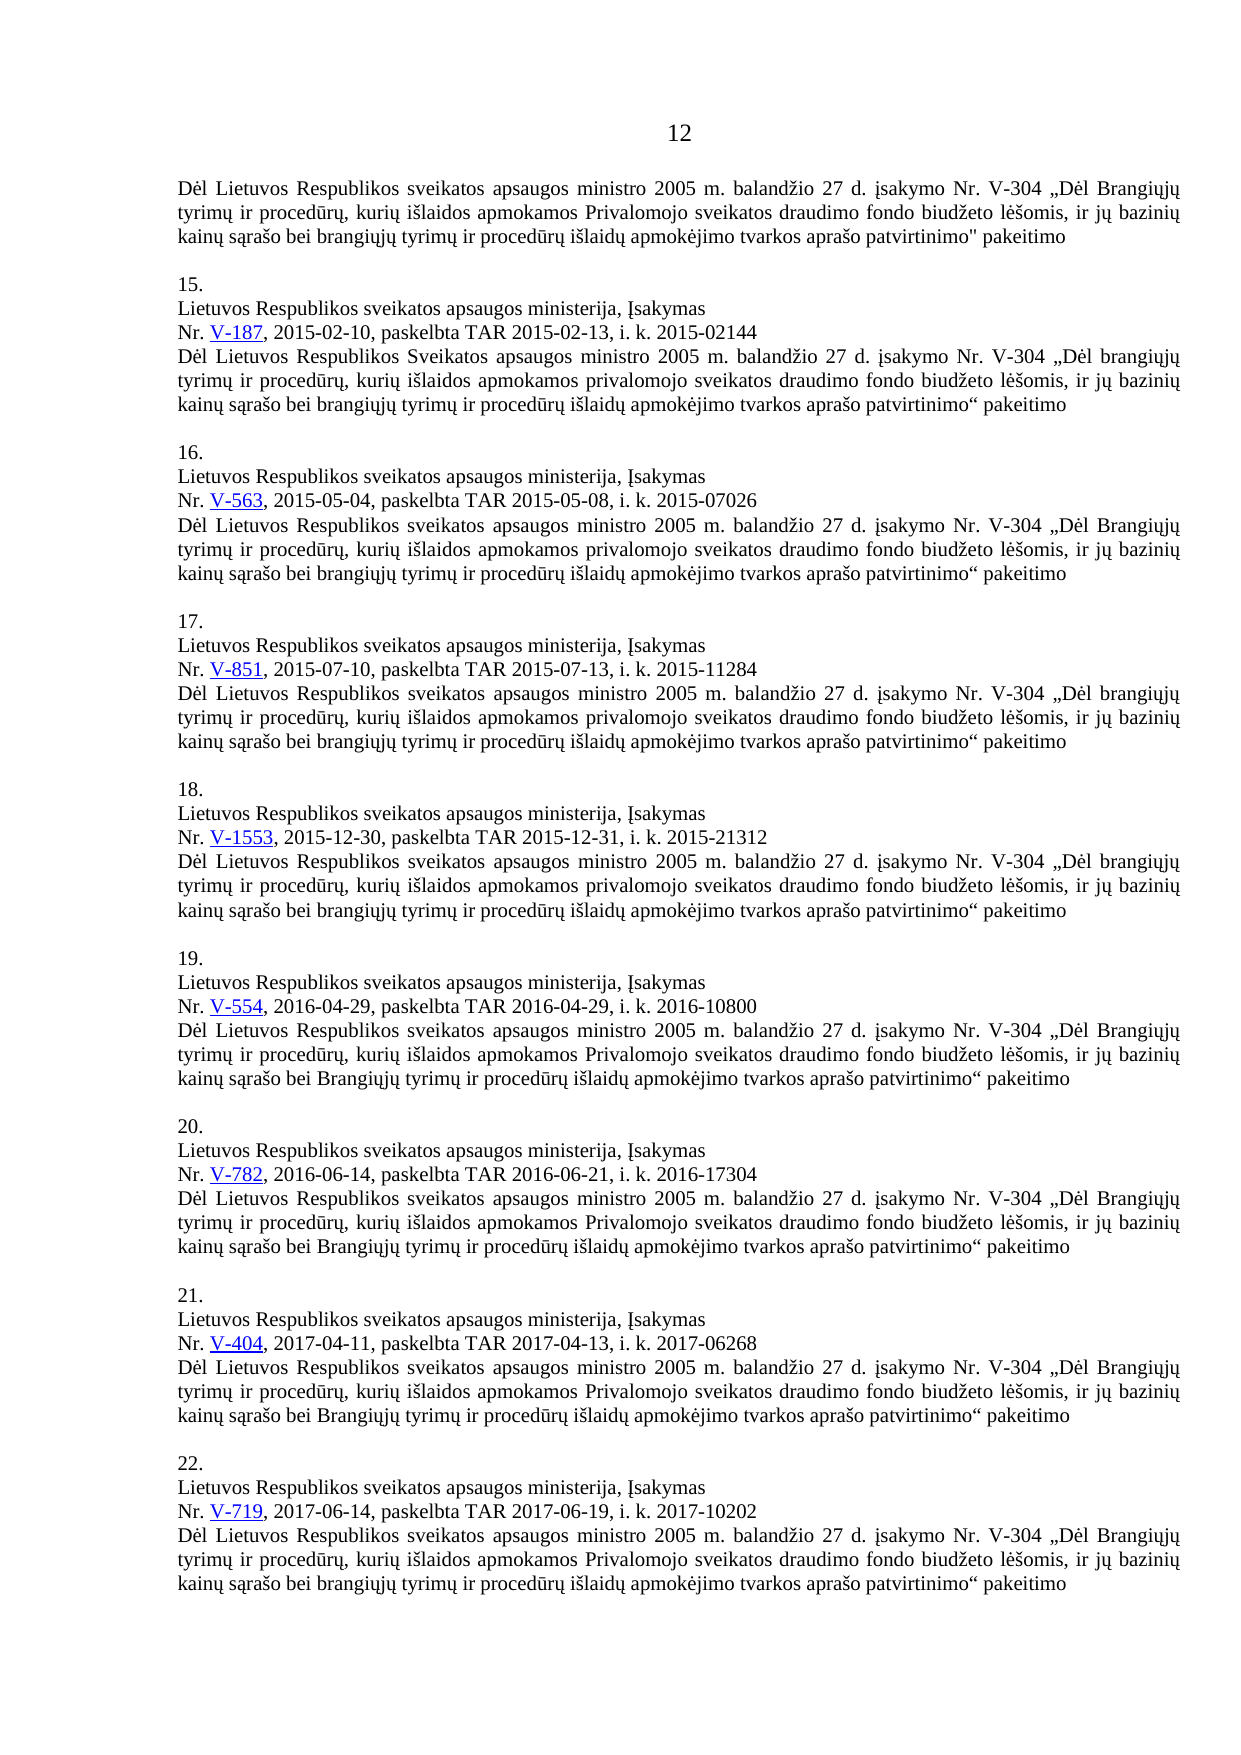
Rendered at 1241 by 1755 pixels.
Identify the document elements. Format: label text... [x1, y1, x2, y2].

text Lietuvos Respublikos sveikatos apsaugos ministerija, Įsakymas [177, 801, 1181, 825]
text Lietuvos Respublikos sveikatos apsaugos ministerija, Įsakymas [177, 1307, 1181, 1331]
text 16. [177, 440, 1181, 464]
text 19. [177, 946, 1181, 970]
text Nr. V-187, 2015-02-10, paskelbta TAR 2015-02-13, i. k. 2015-02144 [177, 320, 1181, 344]
text Dėl Lietuvos Respublikos sveikatos apsaugos ministro 2005 m. balandžio 27 d. įsakymo Nr. V-304 „Dėl Brangiųjų tyrimų ir procedūrų, kurių išlaidos apmokamos Privalomojo sveikatos draudimo fondo biudžeto lėšomis, ir jų bazinių kainų sąrašo bei brangiųjų tyrimų ir procedūrų išlaidų apmokėjimo tvarkos aprašo patvirtinimo" pakeitimo [177, 176, 1181, 248]
text 20. [177, 1114, 1181, 1138]
text Dėl Lietuvos Respublikos sveikatos apsaugos ministro 2005 m. balandžio 27 d. įsakymo Nr. V-304 „Dėl brangiųjų tyrimų ir procedūrų, kurių išlaidos apmokamos privalomojo sveikatos draudimo fondo biudžeto lėšomis, ir jų bazinių kainų sąrašo bei brangiųjų tyrimų ir procedūrų išlaidų apmokėjimo tvarkos aprašo patvirtinimo“ pakeitimo [177, 849, 1181, 922]
text Dėl Lietuvos Respublikos sveikatos apsaugos ministro 2005 m. balandžio 27 d. įsakymo Nr. V-304 „Dėl Brangiųjų tyrimų ir procedūrų, kurių išlaidos apmokamos Privalomojo sveikatos draudimo fondo biudžeto lėšomis, ir jų bazinių kainų sąrašo bei Brangiųjų tyrimų ir procedūrų išlaidų apmokėjimo tvarkos aprašo patvirtinimo“ pakeitimo [177, 1355, 1181, 1427]
text 22. [177, 1451, 1181, 1475]
text Nr. V-554, 2016-04-29, paskelbta TAR 2016-04-29, i. k. 2016-10800 [177, 994, 1181, 1018]
text Nr. V-851, 2015-07-10, paskelbta TAR 2015-07-13, i. k. 2015-11284 [177, 657, 1181, 681]
text Lietuvos Respublikos sveikatos apsaugos ministerija, Įsakymas [177, 296, 1181, 320]
text 17. [177, 609, 1181, 633]
text Nr. V-563, 2015-05-04, paskelbta TAR 2015-05-08, i. k. 2015-07026 [177, 488, 1181, 512]
text Lietuvos Respublikos sveikatos apsaugos ministerija, Įsakymas [177, 633, 1181, 657]
text Dėl Lietuvos Respublikos sveikatos apsaugos ministro 2005 m. balandžio 27 d. įsakymo Nr. V-304 „Dėl Brangiųjų tyrimų ir procedūrų, kurių išlaidos apmokamos privalomojo sveikatos draudimo fondo biudžeto lėšomis, ir jų bazinių kainų sąrašo bei brangiųjų tyrimų ir procedūrų išlaidų apmokėjimo tvarkos aprašo patvirtinimo“ pakeitimo [177, 512, 1181, 585]
text Nr. V-404, 2017-04-11, paskelbta TAR 2017-04-13, i. k. 2017-06268 [177, 1331, 1181, 1355]
text Lietuvos Respublikos sveikatos apsaugos ministerija, Įsakymas [177, 1475, 1181, 1499]
text Nr. V-1553, 2015-12-30, paskelbta TAR 2015-12-31, i. k. 2015-21312 [177, 825, 1181, 849]
text Nr. V-782, 2016-06-14, paskelbta TAR 2016-06-21, i. k. 2016-17304 [177, 1162, 1181, 1186]
text 21. [177, 1282, 1181, 1307]
text Lietuvos Respublikos sveikatos apsaugos ministerija, Įsakymas [177, 464, 1181, 488]
text 15. [177, 272, 1181, 296]
text Dėl Lietuvos Respublikos sveikatos apsaugos ministro 2005 m. balandžio 27 d. įsakymo Nr. V-304 „Dėl Brangiųjų tyrimų ir procedūrų, kurių išlaidos apmokamos Privalomojo sveikatos draudimo fondo biudžeto lėšomis, ir jų bazinių kainų sąrašo bei brangiųjų tyrimų ir procedūrų išlaidų apmokėjimo tvarkos aprašo patvirtinimo“ pakeitimo [177, 1523, 1181, 1595]
text Dėl Lietuvos Respublikos sveikatos apsaugos ministro 2005 m. balandžio 27 d. įsakymo Nr. V-304 „Dėl brangiųjų tyrimų ir procedūrų, kurių išlaidos apmokamos privalomojo sveikatos draudimo fondo biudžeto lėšomis, ir jų bazinių kainų sąrašo bei brangiųjų tyrimų ir procedūrų išlaidų apmokėjimo tvarkos aprašo patvirtinimo“ pakeitimo [177, 681, 1181, 753]
text Nr. V-719, 2017-06-14, paskelbta TAR 2017-06-19, i. k. 2017-10202 [177, 1499, 1181, 1523]
text Dėl Lietuvos Respublikos Sveikatos apsaugos ministro 2005 m. balandžio 27 d. įsakymo Nr. V-304 „Dėl brangiųjų tyrimų ir procedūrų, kurių išlaidos apmokamos privalomojo sveikatos draudimo fondo biudžeto lėšomis, ir jų bazinių kainų sąrašo bei brangiųjų tyrimų ir procedūrų išlaidų apmokėjimo tvarkos aprašo patvirtinimo“ pakeitimo [177, 344, 1181, 416]
text Lietuvos Respublikos sveikatos apsaugos ministerija, Įsakymas [177, 970, 1181, 994]
text 18. [177, 777, 1181, 801]
text Dėl Lietuvos Respublikos sveikatos apsaugos ministro 2005 m. balandžio 27 d. įsakymo Nr. V-304 „Dėl Brangiųjų tyrimų ir procedūrų, kurių išlaidos apmokamos Privalomojo sveikatos draudimo fondo biudžeto lėšomis, ir jų bazinių kainų sąrašo bei Brangiųjų tyrimų ir procedūrų išlaidų apmokėjimo tvarkos aprašo patvirtinimo“ pakeitimo [177, 1018, 1181, 1090]
text Lietuvos Respublikos sveikatos apsaugos ministerija, Įsakymas [177, 1138, 1181, 1162]
text Dėl Lietuvos Respublikos sveikatos apsaugos ministro 2005 m. balandžio 27 d. įsakymo Nr. V-304 „Dėl Brangiųjų tyrimų ir procedūrų, kurių išlaidos apmokamos Privalomojo sveikatos draudimo fondo biudžeto lėšomis, ir jų bazinių kainų sąrašo bei Brangiųjų tyrimų ir procedūrų išlaidų apmokėjimo tvarkos aprašo patvirtinimo“ pakeitimo [177, 1186, 1181, 1258]
